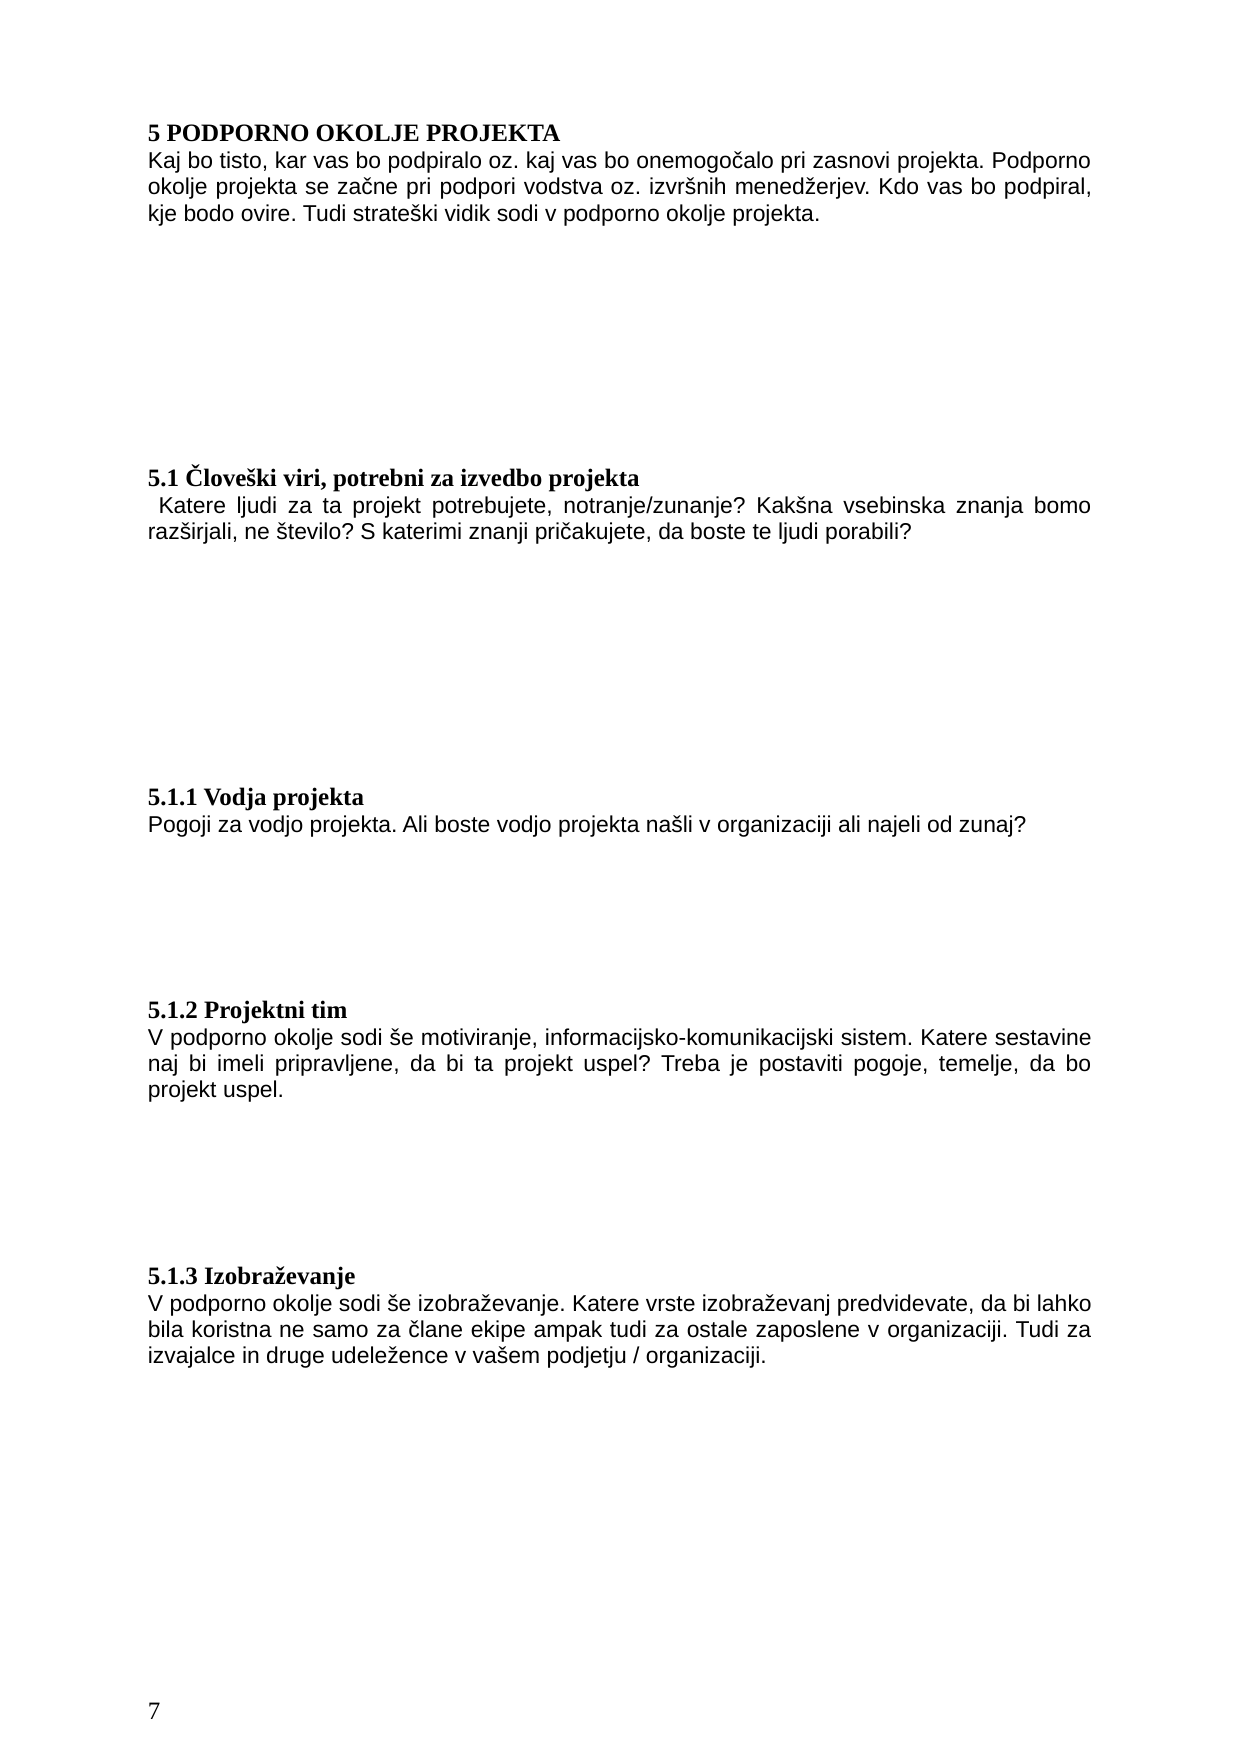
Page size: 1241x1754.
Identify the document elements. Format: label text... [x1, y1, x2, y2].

subtitle 5.1 Človeški viri, potrebni za izvedbo projekta [148, 463, 1092, 492]
text Pogoji za vodjo projekta. Ali boste vodjo projekta našli v organizaciji ali najeli od zunaj? [148, 811, 1092, 837]
text V podporno okolje sodi še motiviranje, informacijsko-komunikacijski sistem. Katere sestavine naj bi imeli pripravljene, da bi ta projekt uspel? Treba je postaviti pogoje, temelje, da bo projekt uspel. [148, 1024, 1092, 1103]
subtitle 5.1.2 Projektni tim [148, 995, 1092, 1024]
subtitle 5.1.3 Izobraževanje [148, 1261, 1092, 1290]
text Kaj bo tisto, kar vas bo podpiralo oz. kaj vas bo onemogočalo pri zasnovi projekta. Podporno okolje projekta se začne pri podpori vodstva oz. izvršnih menedžerjev. Kdo vas bo podpiral, kje bodo ovire. Tudi strateški vidik sodi v podporno okolje projekta. [148, 147, 1092, 226]
text Katere ljudi za ta projekt potrebujete, notranje/zunanje? Kakšna vsebinska znanja bomo razširjali, ne število? S katerimi znanji pričakujete, da boste te ljudi porabili? [148, 492, 1092, 544]
subtitle 5.1.1 Vodja projekta [148, 782, 1092, 811]
text V podporno okolje sodi še izobraževanje. Katere vrste izobraževanj predvidevate, da bi lahko bila koristna ne samo za člane ekipe ampak tudi za ostale zaposlene v organizaciji. Tudi za izvajalce in druge udeležence v vašem podjetju / organizaciji. [148, 1290, 1092, 1369]
subtitle 5 PODPORNO OKOLJE PROJEKTA [148, 118, 1092, 147]
